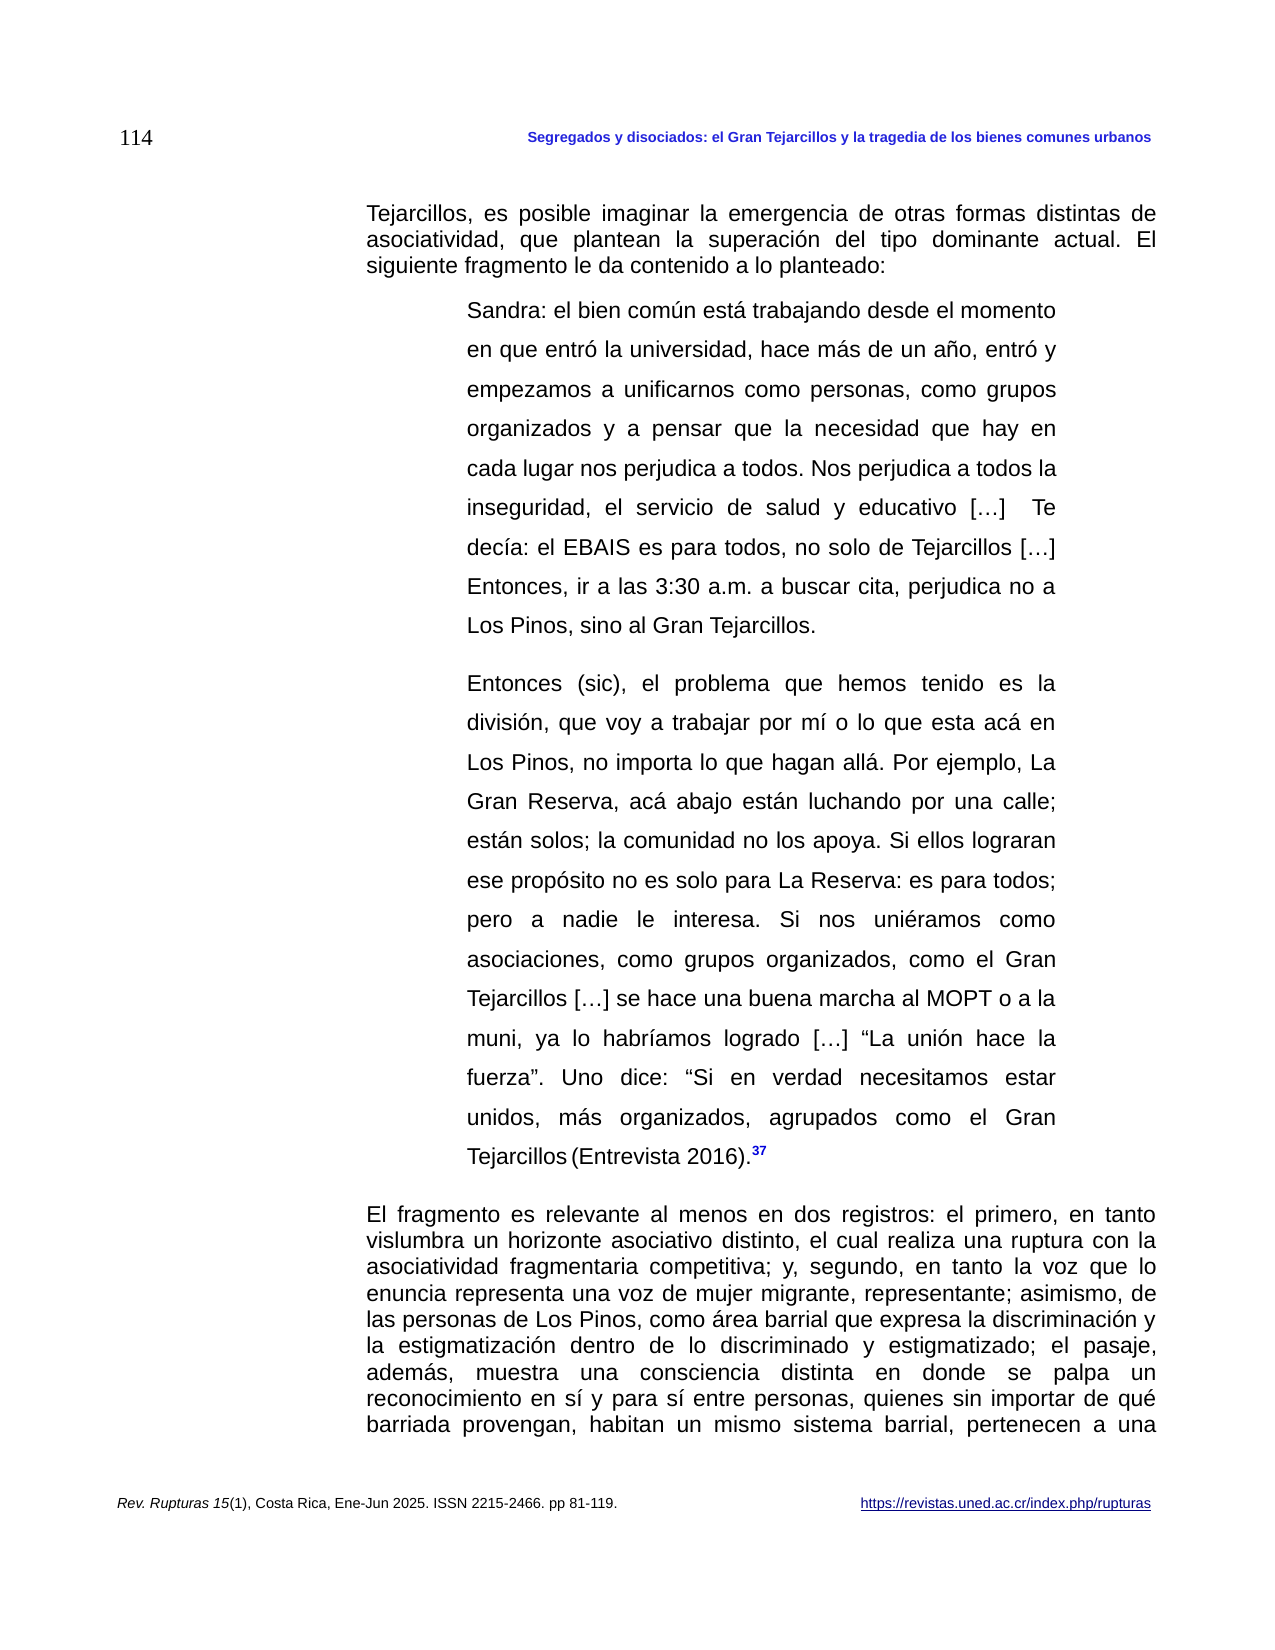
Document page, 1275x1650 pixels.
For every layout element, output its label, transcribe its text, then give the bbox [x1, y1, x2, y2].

text Entonces (sic), el problema que hemos tenido es la división, que voy a trabajar por mí o lo que esta acá en Los Pinos, no importa lo que hagan allá. Por ejemplo, La Gran Reserva, acá abajo están luchando por una calle; están solos; la comunidad no los apoya. Si ellos lograran ese propósito no es solo para La Reserva: es para todos; pero a nadie le interesa. Si nos uniéramos como asociaciones, como grupos organizados, como el Gran Tejarcillos […] se hace una buena marcha al MOPT o a la muni, ya lo habríamos logrado […] “La unión hace la fuerza”. Uno dice: “Si en verdad necesitamos estar unidos, más organizados, agrupados como el Gran Tejarcillos (Entrevista 2016).37 [467, 669, 1056, 1170]
text Sandra: el bien común está trabajando desde el momento en que entró la universidad, hace más de un año, entró y empezamos a unificarnos como personas, como grupos organizados y a pensar que la necesidad que hay en cada lugar nos perjudica a todos. Nos perjudica a todos la inseguridad, el servicio de salud y educativo […] Te decía: el EBAIS es para todos, no solo de Tejarcillos […] Entonces, ir a las 3:30 a.m. a buscar cita, perjudica no a Los Pinos, sino al Gran Tejarcillos. [467, 297, 1056, 639]
text El fragmento es relevante al menos en dos registros: el primero, en tanto vislumbra un horizonte asociativo distinto, el cual realiza una ruptura con la asociatividad fragmentaria competitiva; y, segundo, en tanto la voz que lo enuncia representa una voz de mujer migrante, representante; asimismo, de las personas de Los Pinos, como área barrial que expresa la discriminación y la estigmatización dentro de lo discriminado y estigmatizado; el pasaje, además, muestra una consciencia distinta en donde se palpa un reconocimiento en sí y para sí entre personas, quienes sin importar de qué barriada provengan, habitan un mismo sistema barrial, pertenecen a una [366, 1201, 1157, 1438]
text Tejarcillos, es posible imaginar la emergencia de otras formas distintas de asociatividad, que plantean la superación del tipo dominante actual. El siguiente fragmento le da contenido a lo planteado: [366, 200, 1157, 279]
